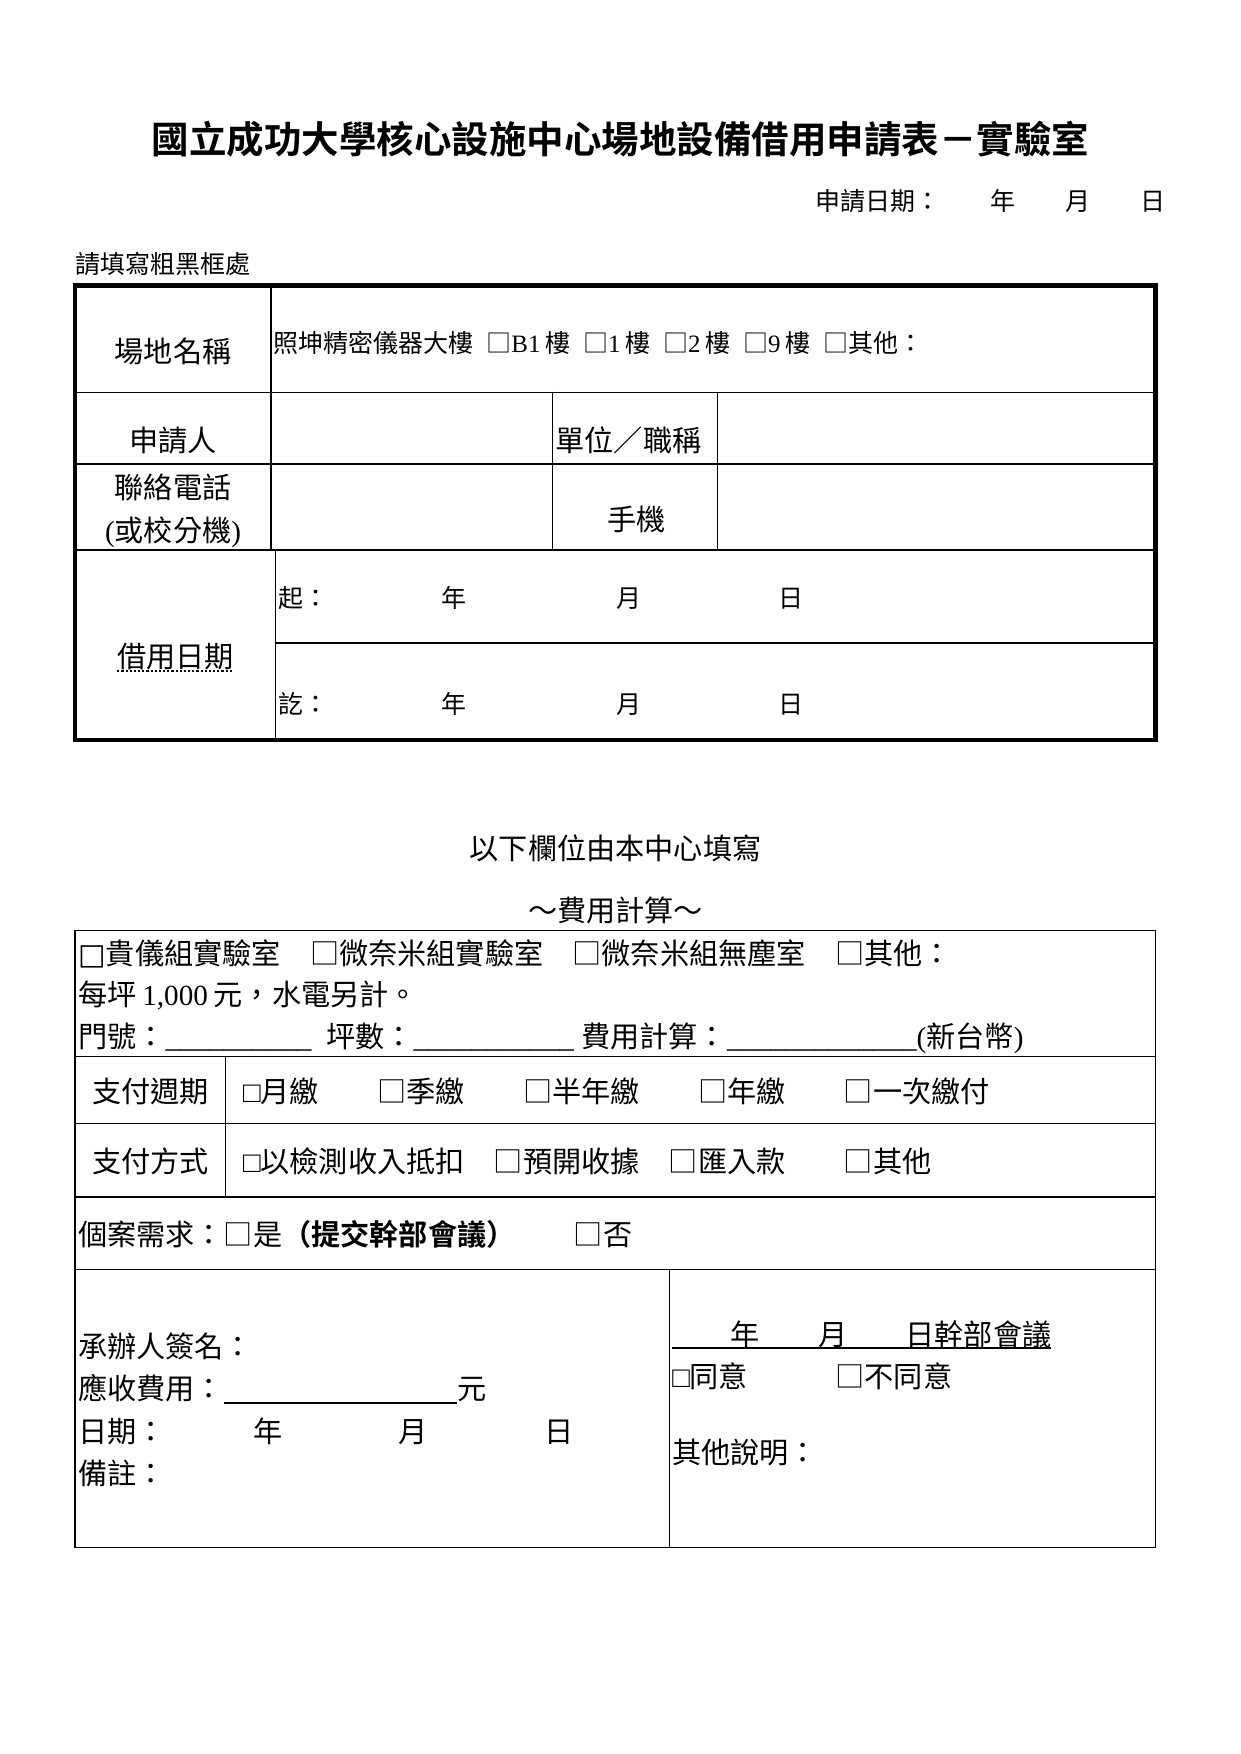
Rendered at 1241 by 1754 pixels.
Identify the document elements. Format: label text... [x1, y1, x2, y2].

table_cell 申請人 [77, 393, 270, 463]
table_cell [718, 393, 1153, 463]
table_cell 支付方式 [76, 1124, 225, 1196]
table_cell 支付週期 [76, 1057, 225, 1123]
table_cell 手機 [553, 465, 717, 549]
table_cell 借用日期 [77, 551, 275, 737]
table_cell □月繳 □季繳 □半年繳 □年繳 □一次繳付 [226, 1057, 1155, 1123]
text 申請日期： 年 月 日 [75, 158, 1165, 221]
table_cell 起： 年 月 日 [276, 551, 1153, 642]
table_cell □以檢測收入抵扣 □預開收據 □匯入款 □其他 [226, 1124, 1155, 1196]
table_cell 年 月 日幹部會議 □同意 □不同意 其他說明： [670, 1270, 1155, 1547]
table_cell 聯絡電話 (或校分機) [77, 465, 270, 549]
table_header 場地名稱 [77, 288, 270, 392]
text 國立成功大學核心設施中心場地設備借用申請表－實驗室 [75, 96, 1165, 158]
table_cell □貴儀組實驗室 □微奈米組實驗室 □微奈米組無塵室 □其他： 每坪1,000元，水電另計。 門號：__________ 坪數：___________ 費用計算：_____________(新台幣) [76, 931, 1155, 1056]
table_cell 個案需求：□是（提交幹部會議） □否 [76, 1198, 1155, 1268]
table_cell 以下欄位由本中心填寫 ～費用計算～ [75, 742, 1156, 930]
table_cell 訖： 年 月 日 [276, 644, 1153, 737]
table_cell 承辦人簽名： 應收費用： 元 日期： 年 月 日 備註： [76, 1270, 669, 1547]
table_cell [272, 465, 552, 549]
table_cell [272, 393, 552, 463]
text 請填寫粗黑框處 [75, 221, 1165, 283]
table_header 照坤精密儀器大樓 □B1樓 □1樓 □2樓 □9樓 □其他： [272, 288, 1153, 392]
table_cell 單位／職稱 [553, 393, 717, 463]
table_cell [718, 465, 1153, 549]
